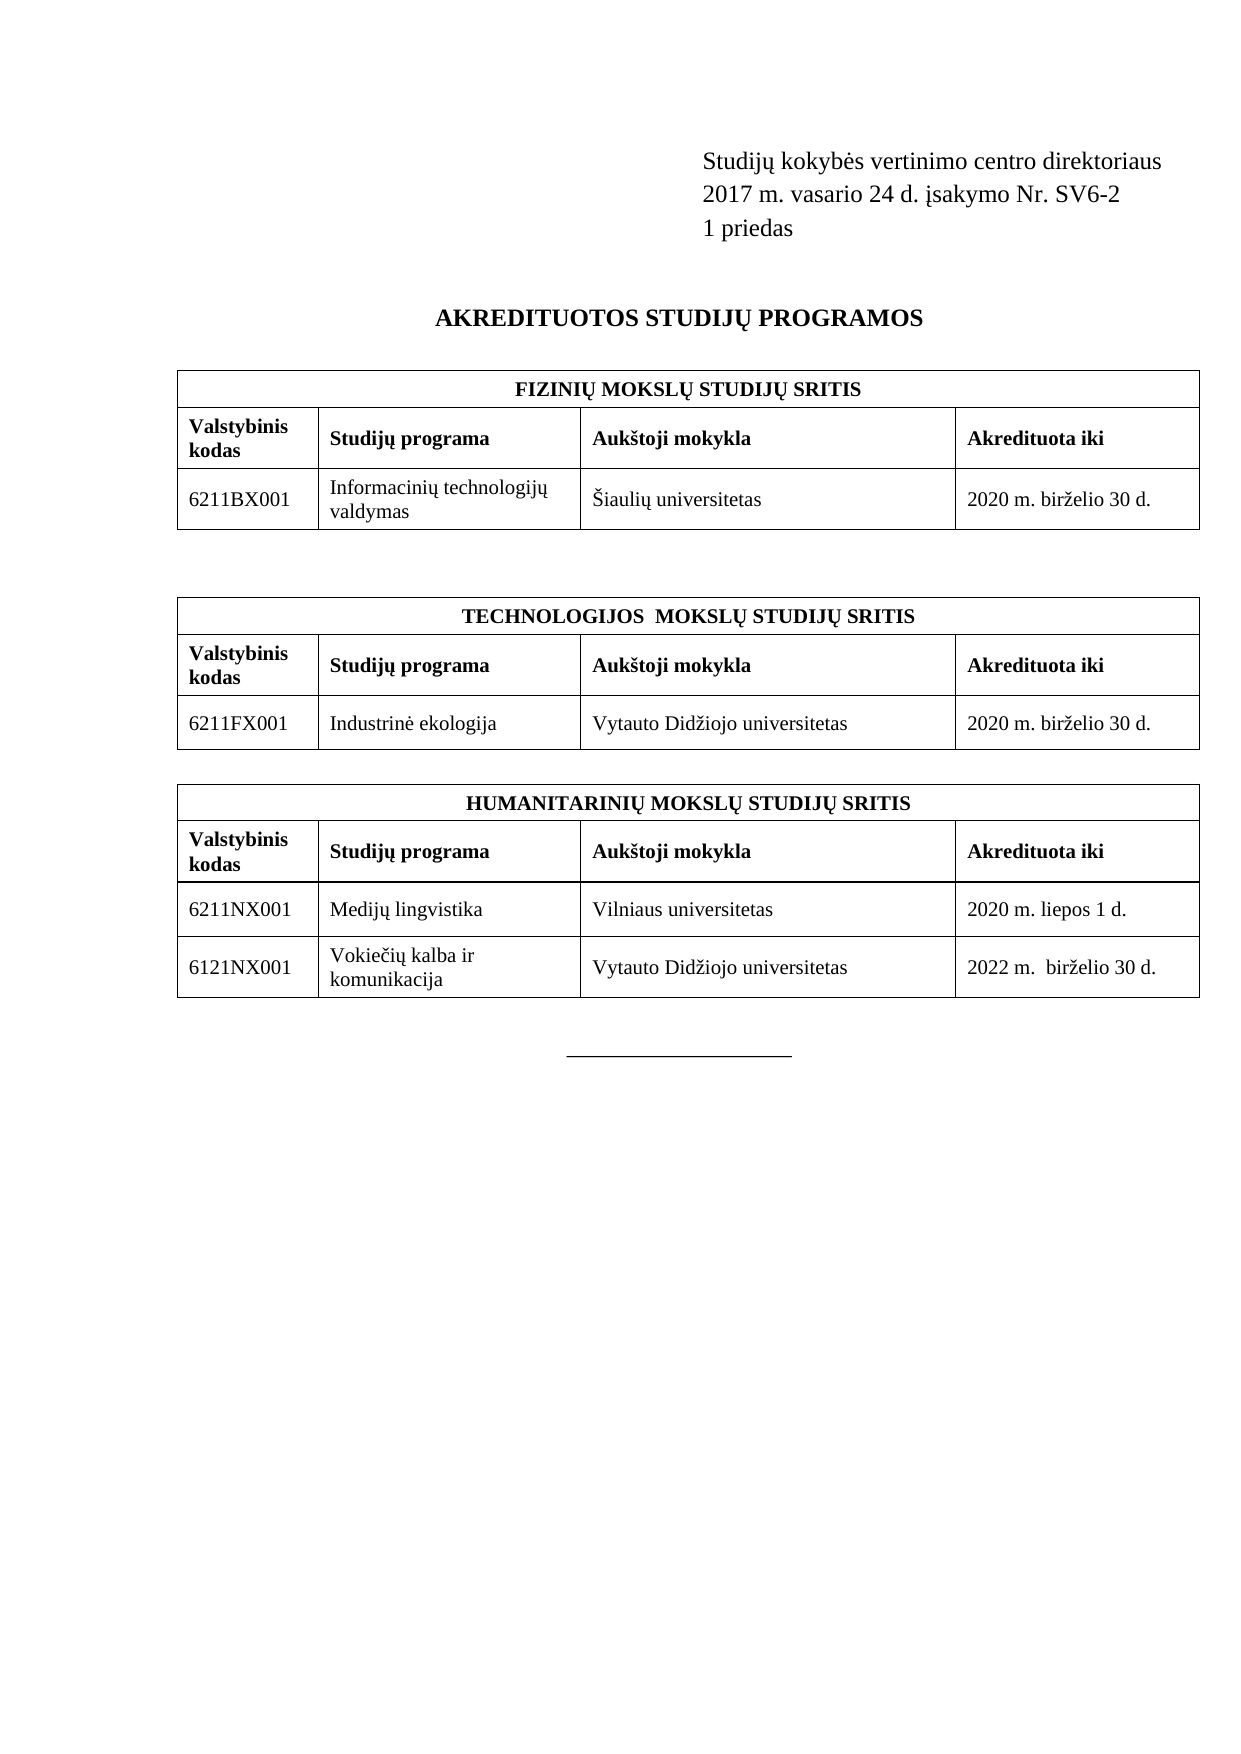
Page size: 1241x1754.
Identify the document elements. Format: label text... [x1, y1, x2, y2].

table_header TECHNOLOGIJOS mokslų studijų sritis [178, 598, 1199, 634]
table_cell Vytauto Didžiojo universitetas [581, 937, 955, 997]
table_cell 6211NX001 [178, 883, 318, 936]
text AKREDITUOTOS STUDIJŲ PROGRAMOS [177, 303, 1181, 332]
table_cell 2020 m. birželio 30 d. [956, 696, 1199, 749]
table_cell Studijų programa [319, 408, 580, 468]
table_cell 2022 m. birželio 30 d. [956, 937, 1199, 997]
table_cell Valstybinis kodas [178, 821, 318, 881]
text Studijų kokybės vertinimo centro direktoriaus 2017 m. vasario 24 d. įsakymo Nr. SV6-2 [702, 146, 1181, 208]
table_cell 6211FX001 [178, 696, 318, 749]
table_cell Akredituota iki [956, 408, 1199, 468]
table_cell Vilniaus universitetas [581, 883, 955, 936]
table_cell Aukštoji mokykla [581, 635, 955, 695]
table_cell Industrinė ekologija [319, 696, 580, 749]
table_header FIZINIŲ mokslų studijų sritis [178, 371, 1199, 407]
table_cell Akredituota iki [956, 635, 1199, 695]
table_cell 2020 m. birželio 30 d. [956, 469, 1199, 529]
table_cell 6121NX001 [178, 937, 318, 997]
table_cell Studijų programa [319, 635, 580, 695]
table_cell Studijų programa [319, 821, 580, 881]
table_header HUMANITARINIŲ mokslų studijų sritis [178, 785, 1199, 820]
table_cell 2020 m. liepos 1 d. [956, 883, 1199, 936]
text __________________ [177, 1031, 1181, 1060]
table_cell Vytauto Didžiojo universitetas [581, 696, 955, 749]
table_cell Aukštoji mokykla [581, 408, 955, 468]
table_cell Akredituota iki [956, 821, 1199, 881]
table_cell Vokiečių kalba ir komunikacija [319, 937, 580, 997]
table_cell Medijų lingvistika [319, 883, 580, 936]
text 1 priedas [702, 213, 1181, 242]
table_cell Šiaulių universitetas [581, 469, 955, 529]
table_cell Valstybinis kodas [178, 408, 318, 468]
table_cell Aukštoji mokykla [581, 821, 955, 881]
table_cell Informacinių technologijų valdymas [319, 469, 580, 529]
table_cell Valstybinis kodas [178, 635, 318, 695]
table_cell 6211BX001 [178, 469, 318, 529]
